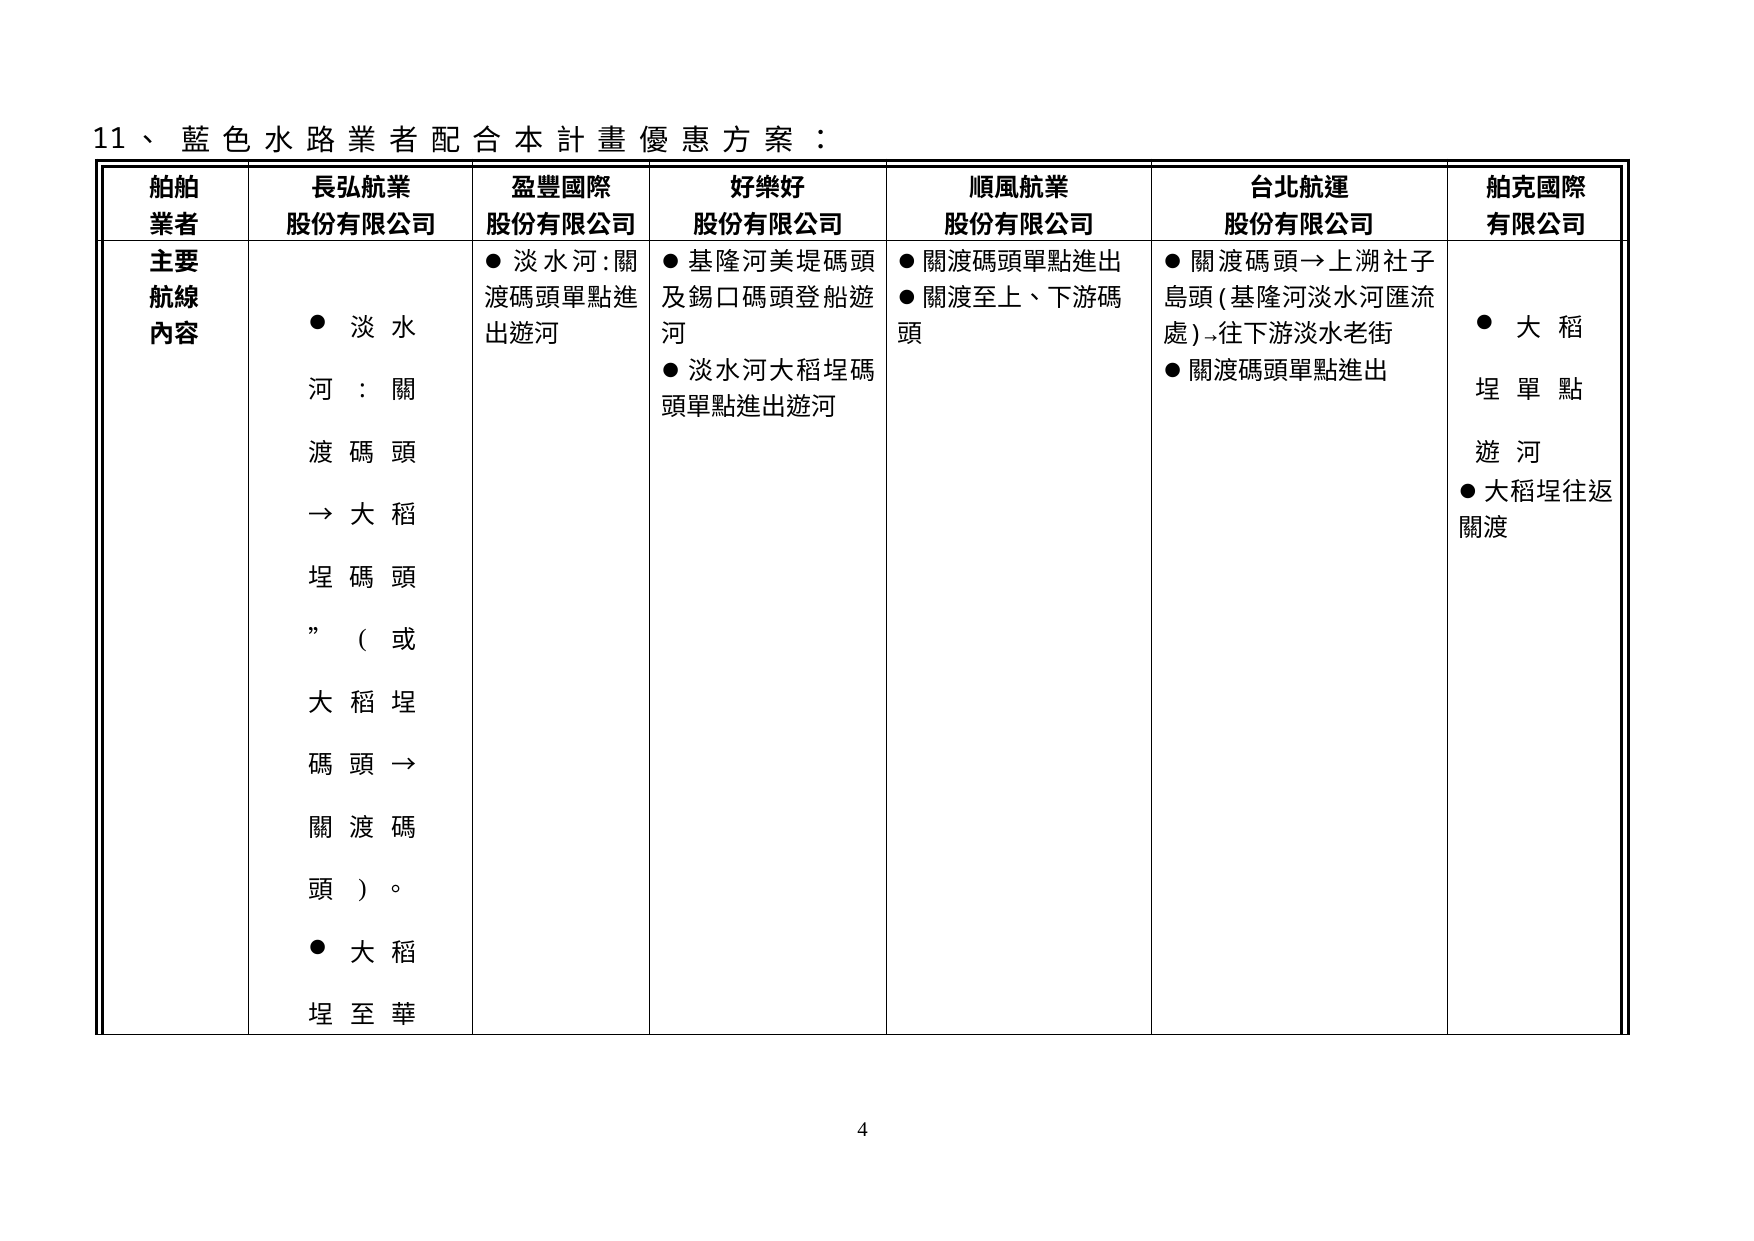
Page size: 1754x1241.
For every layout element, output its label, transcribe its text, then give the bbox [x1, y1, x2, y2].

table_cell 主要 航線 內容 [104, 241, 248, 1033]
table_cell 關渡碼頭單點進出 關渡至上、下游碼頭 [887, 241, 1151, 1033]
table_header 舶克國際 有限公司 [1448, 162, 1625, 240]
table_cell 大稻埕單點遊河 大稻埕往返關渡 [1448, 241, 1620, 1033]
table_header 順風航業 股份有限公司 [887, 168, 1151, 240]
table_header 舶舶 業者 [100, 162, 248, 240]
table_header 盈豐國際 股份有限公司 [473, 168, 649, 240]
table_header 台北航運 股份有限公司 [1152, 168, 1447, 240]
list 藍色水路業者配合本計畫優惠方案： [91, 96, 1633, 158]
table_cell 淡水河:關渡碼頭單點進出遊河 [473, 241, 649, 1033]
table_header 好樂好 股份有限公司 [650, 168, 886, 240]
table_cell 淡水河:關渡碼頭→大稻埕碼頭”(或大稻埕碼頭→關渡碼頭)。 大稻埕至華 [249, 241, 472, 1033]
table_header 長弘航業 股份有限公司 [249, 168, 472, 240]
table_cell 關渡碼頭→上溯社子島頭(基隆河淡水河匯流處)→往下游淡水老街 關渡碼頭單點進出 [1152, 241, 1447, 1033]
table_cell 基隆河美堤碼頭及錫口碼頭登船遊河 淡水河大稻埕碼頭單點進出遊河 [650, 241, 886, 1033]
